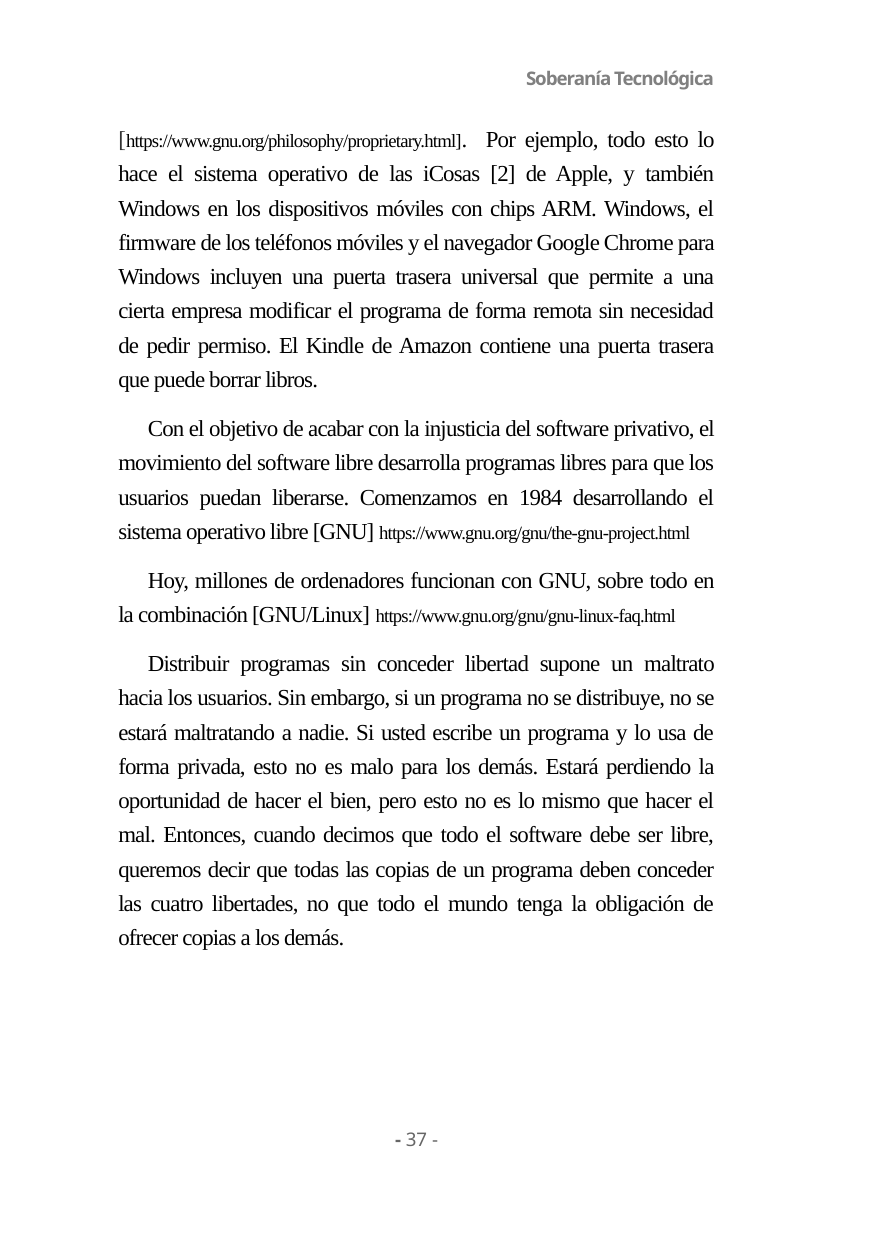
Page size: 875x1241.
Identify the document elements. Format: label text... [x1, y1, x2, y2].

text Distribuir programas sin conceder libertad supone un maltrato hacia los usuarios. Sin embargo, si un programa no se distribuye, no se estará maltratando a nadie. Si usted escribe un programa y lo usa de forma privada, esto no es malo para los demás. Estará perdiendo la oportunidad de hacer el bien, pero esto no es lo mismo que hacer el mal. Entonces, cuando decimos que todo el software debe ser libre, queremos decir que todas las copias de un programa deben conceder las cuatro libertades, no que todo el mundo tenga la obligación de ofrecer copias a los demás. [118, 644, 714, 953]
text [https://www.gnu.org/philosophy/proprietary.html]. Por ejemplo, todo esto lo hace el sistema operativo de las iCosas [2] de Apple, y también Windows en los dispositivos móviles con chips ARM. Windows, el firmware de los teléfonos móviles y el navegador Google Chrome para Windows incluyen una puerta trasera universal que permite a una cierta empresa modificar el programa de forma remota sin necesidad de pedir permiso. El Kindle de Amazon contiene una puerta trasera que puede borrar libros. [118, 120, 714, 394]
text Con el objetivo de acabar con la injusticia del software privativo, el movimiento del software libre desarrolla programas libres para que los usuarios puedan liberarse. Comenzamos en 1984 desarrollando el sistema operativo libre [GNU] https://www.gnu.org/gnu/the-gnu-project.html [118, 409, 714, 546]
text Hoy, millones de ordenadores funcionan con GNU, sobre todo en la combinación [GNU/Linux] https://www.gnu.org/gnu/gnu-linux-faq.html [118, 561, 714, 629]
